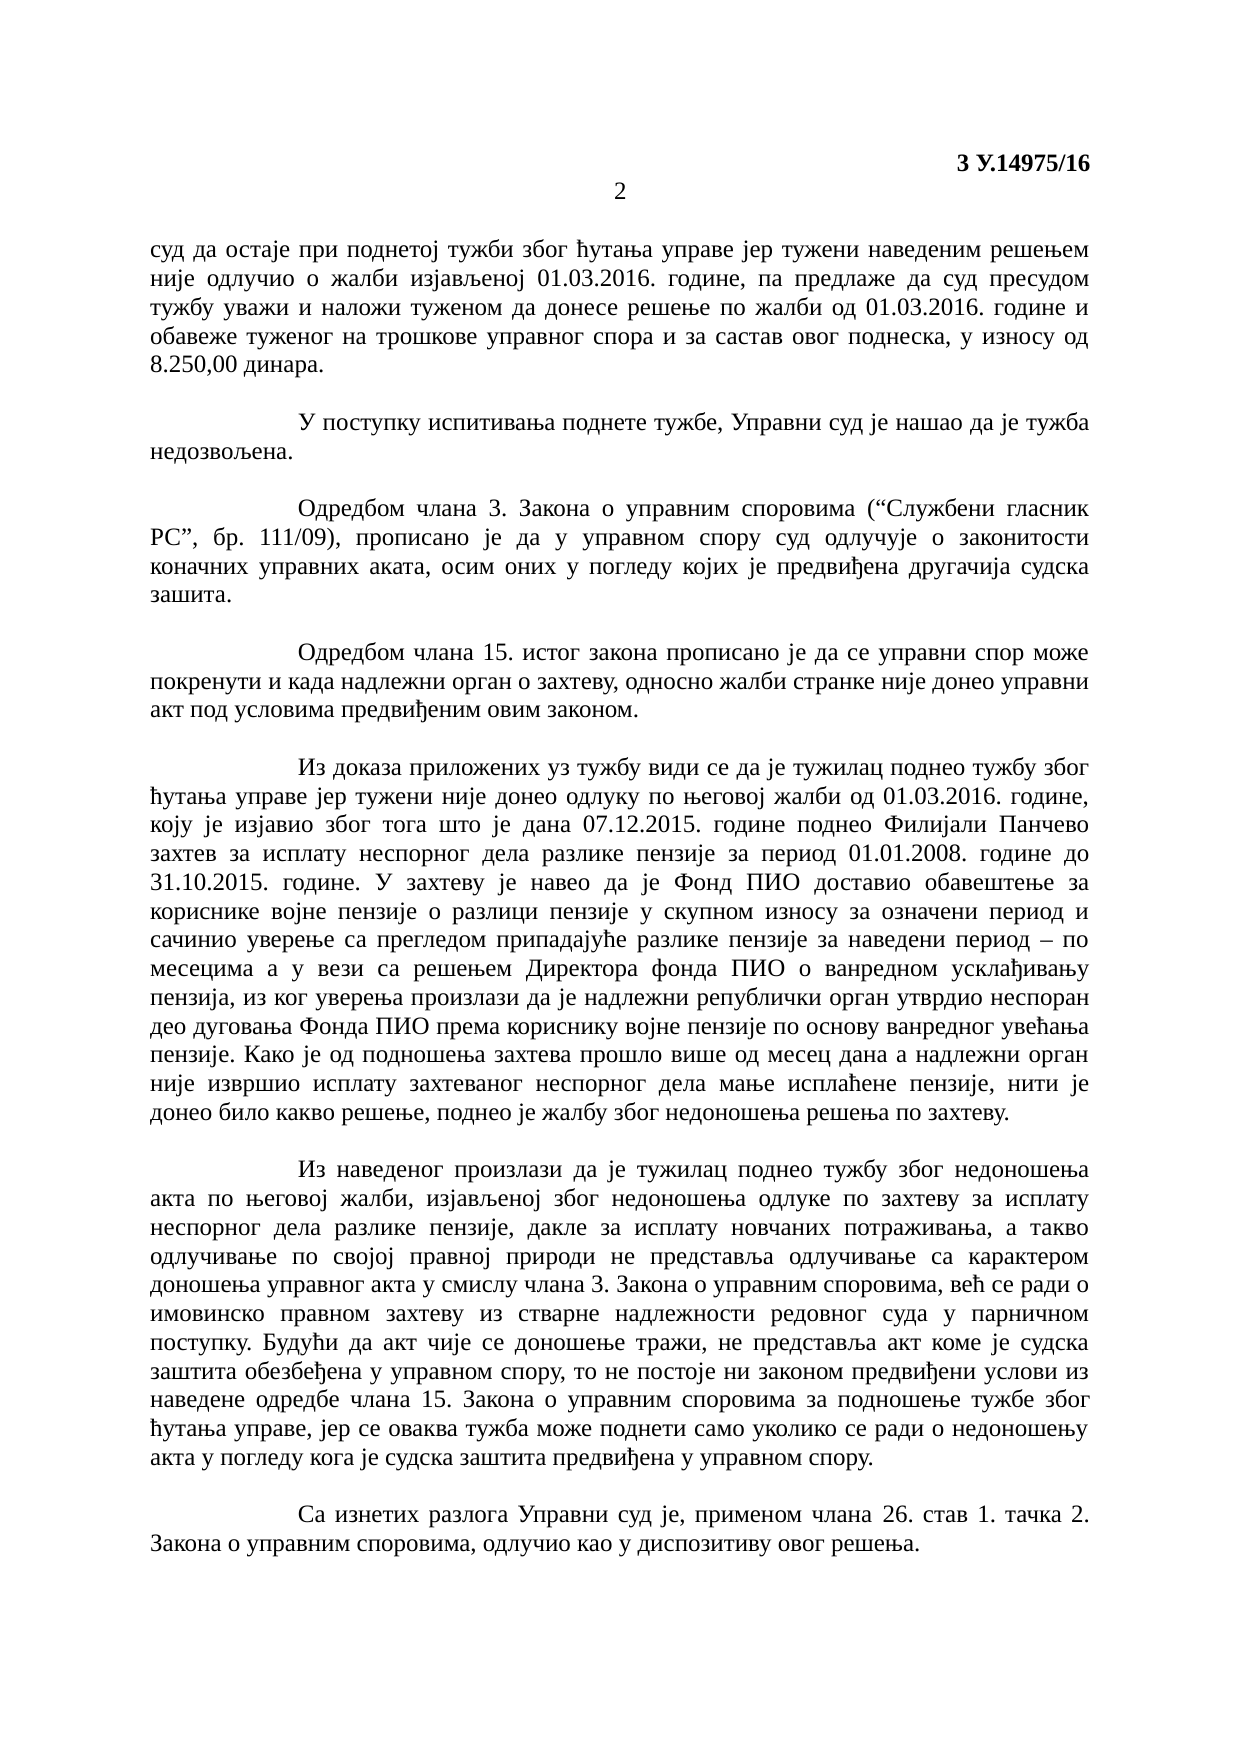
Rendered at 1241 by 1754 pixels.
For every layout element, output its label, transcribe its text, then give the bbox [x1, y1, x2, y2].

text Одредбом члана 15. истог закона прописано је да се управни спор може покренути и када надлежни орган о захтеву, односно жалби странке није донео управни акт под условима предвиђеним овим законом. [150, 637, 1090, 723]
text Одредбом члана 3. Закона о управним споровима (“Службени гласник РС”, бр. 111/09), прописано је да у управном спору суд одлучује о законитости коначних управних аката, осим оних у погледу којих је предвиђена другачија судска зашита. [150, 493, 1090, 608]
text Из наведеног произлази да је тужилац поднео тужбу због недоношења акта по његовој жалби, изјављеној због недоношења одлуке по захтеву за исплату неспорног дела разлике пензије, дакле за исплату новчаних потраживања, а такво одлучивање по својој правној природи не представља одлучивање са карактером доношења управног акта у смислу члана 3. Закона о управним споровима, већ се ради о имовинско правном захтеву из стварне надлежности редовног суда у парничном поступку. Будући да акт чије се доношење тражи, не представља акт коме је судска заштита обезбеђена у управном спору, то не постоје ни законом предвиђени услови из наведене одредбе члана 15. Закона о управним споровима за подношење тужбе због ћутања управе, јер се оваква тужба може поднети само уколико се ради о недоношењу акта у погледу кога је судска заштита предвиђена у управном спору. [150, 1154, 1090, 1471]
text Са изнетих разлога Управни суд је, применом члана 26. став 1. тачка 2. Закона о управним споровима, одлучио као у диспозитиву овог решења. [150, 1499, 1090, 1557]
text Из доказа приложених уз тужбу види се да је тужилац поднео тужбу због ћутања управе јер тужени није донео одлуку по његовој жалби од 01.03.2016. године, коју је изјавио због тога што је дана 07.12.2015. године поднео Филијали Панчево захтев за исплату неспорног дела разлике пензије за период 01.01.2008. године до 31.10.2015. године. У захтеву је навео да је Фонд ПИО доставио обавештење за кориснике војне пензије о разлици пензије у скупном износу за означени период и сачинио уверење са прегледом припадајуће разлике пензије за наведени период – по месецима а у вези са решењем Директора фонда ПИО о ванредном усклађивању пензија, из ког уверења произлази да је надлежни републички орган утврдио неспоран део дуговања Фонда ПИО према кориснику војне пензије по основу ванредног увећања пензије. Како је од подношења захтева прошло више од месец дана а надлежни орган није извршио исплату захтеваног неспорног дела мање исплаћене пензије, нити је донео било какво решење, поднео је жалбу због недоношења решења по захтеву. [150, 752, 1090, 1126]
text У поступку испитивања поднете тужбе, Управни суд је нашао да је тужба недозвољена. [150, 407, 1090, 464]
text суд да остаје при поднетој тужби због ћутања управе јер тужени наведеним решењем није одлучио о жалби изјављеној 01.03.2016. године, па предлаже да суд пресудом тужбу уважи и наложи туженом да донесе решење по жалби од 01.03.2016. године и обавеже туженог на трошкове управног спора и за састав овог поднеска, у износу од 8.250,00 динара. [150, 234, 1090, 378]
